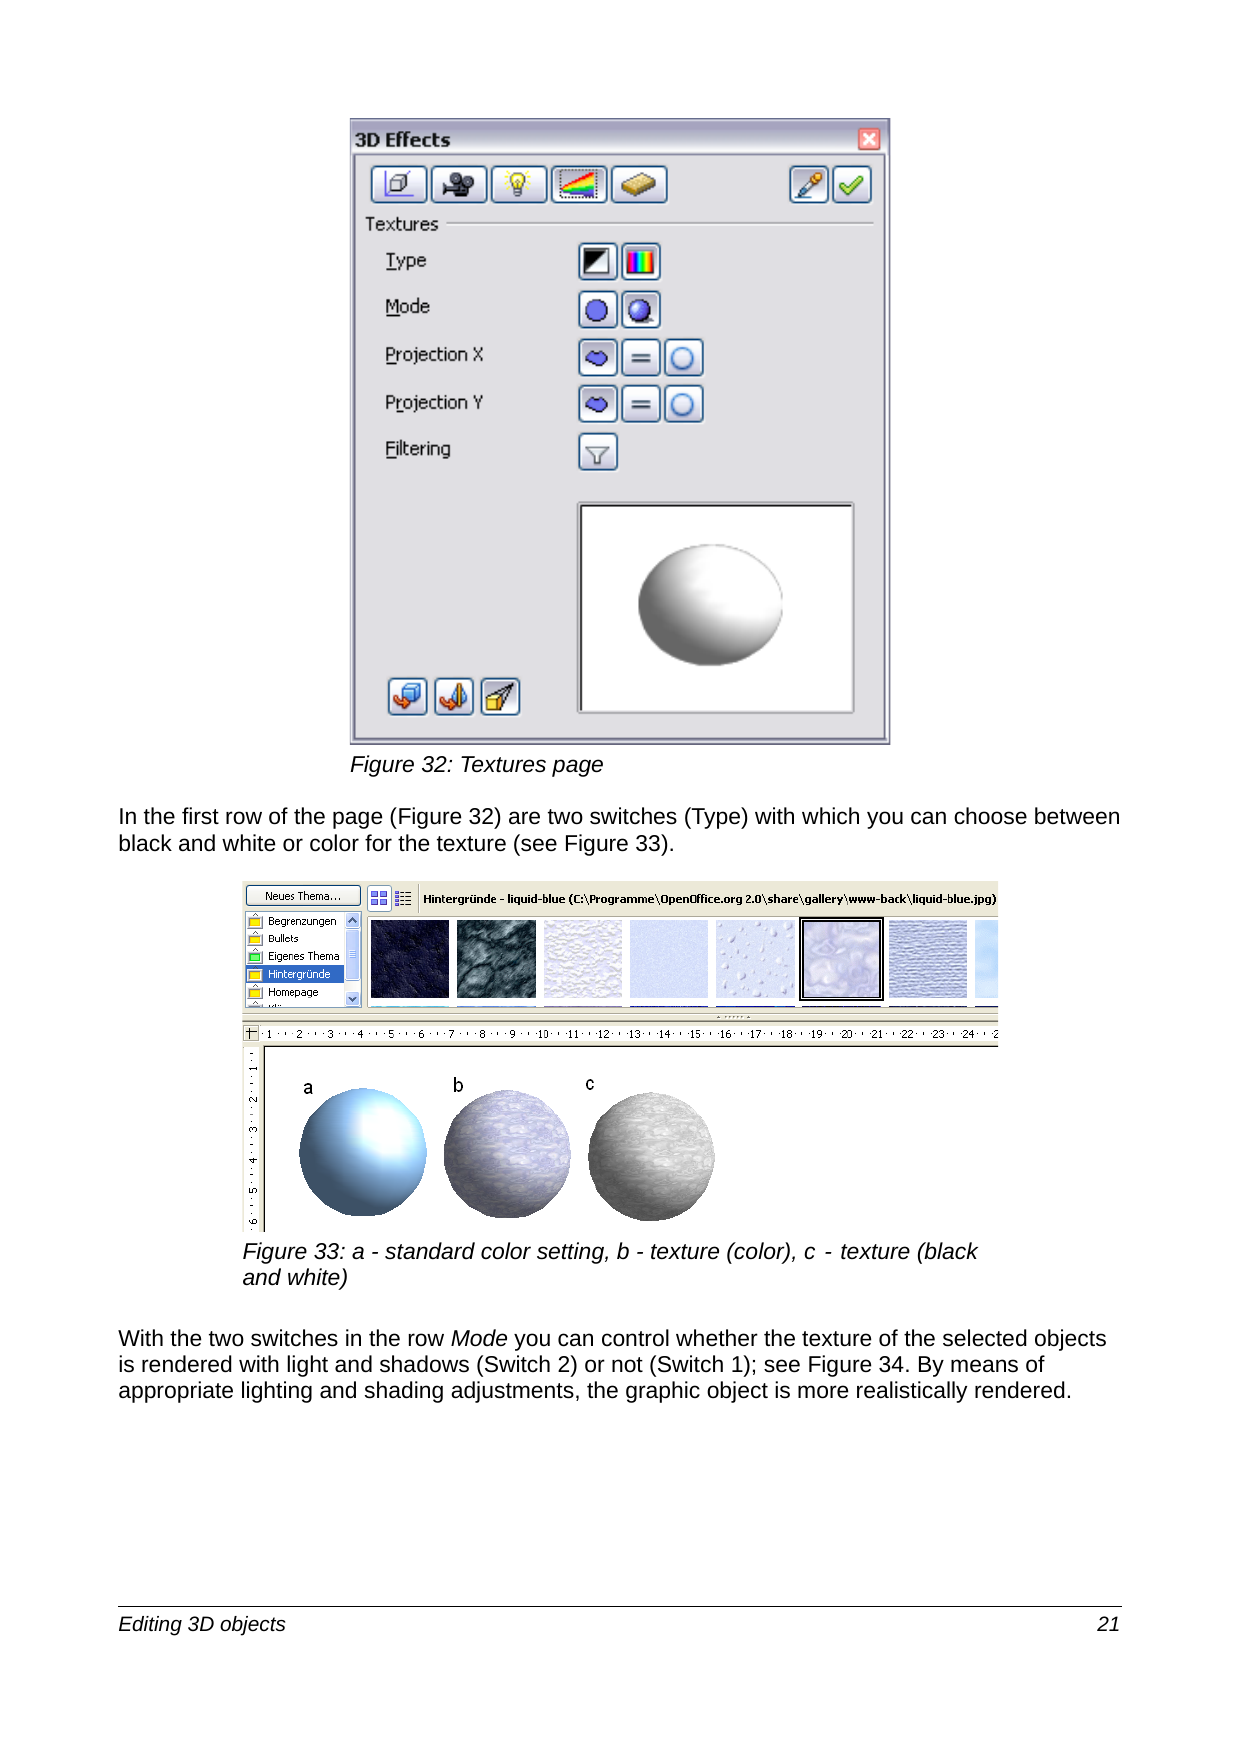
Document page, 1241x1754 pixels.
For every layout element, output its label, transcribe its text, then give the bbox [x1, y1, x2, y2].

text With the two switches in the row Mode you can control whether the texture of the selected objects is rendered with light and shadows (Switch 2) or not (Switch 1); see Figure 34. By means of appropriate lighting and shading adjustments, the graphic object is more realistically rendered. [118, 1325, 1122, 1404]
text In the first row of the page (Figure 32) are two switches (Type) with which you can choose between black and white or color for the texture (see Figure 33). [118, 803, 1122, 856]
picture [349, 118, 891, 745]
text Figure 32: Textures page [350, 751, 890, 777]
text Figure 33: a - standard color setting, b - texture (color), c - texture (black and white) [242, 1238, 998, 1291]
picture [242, 881, 999, 1232]
